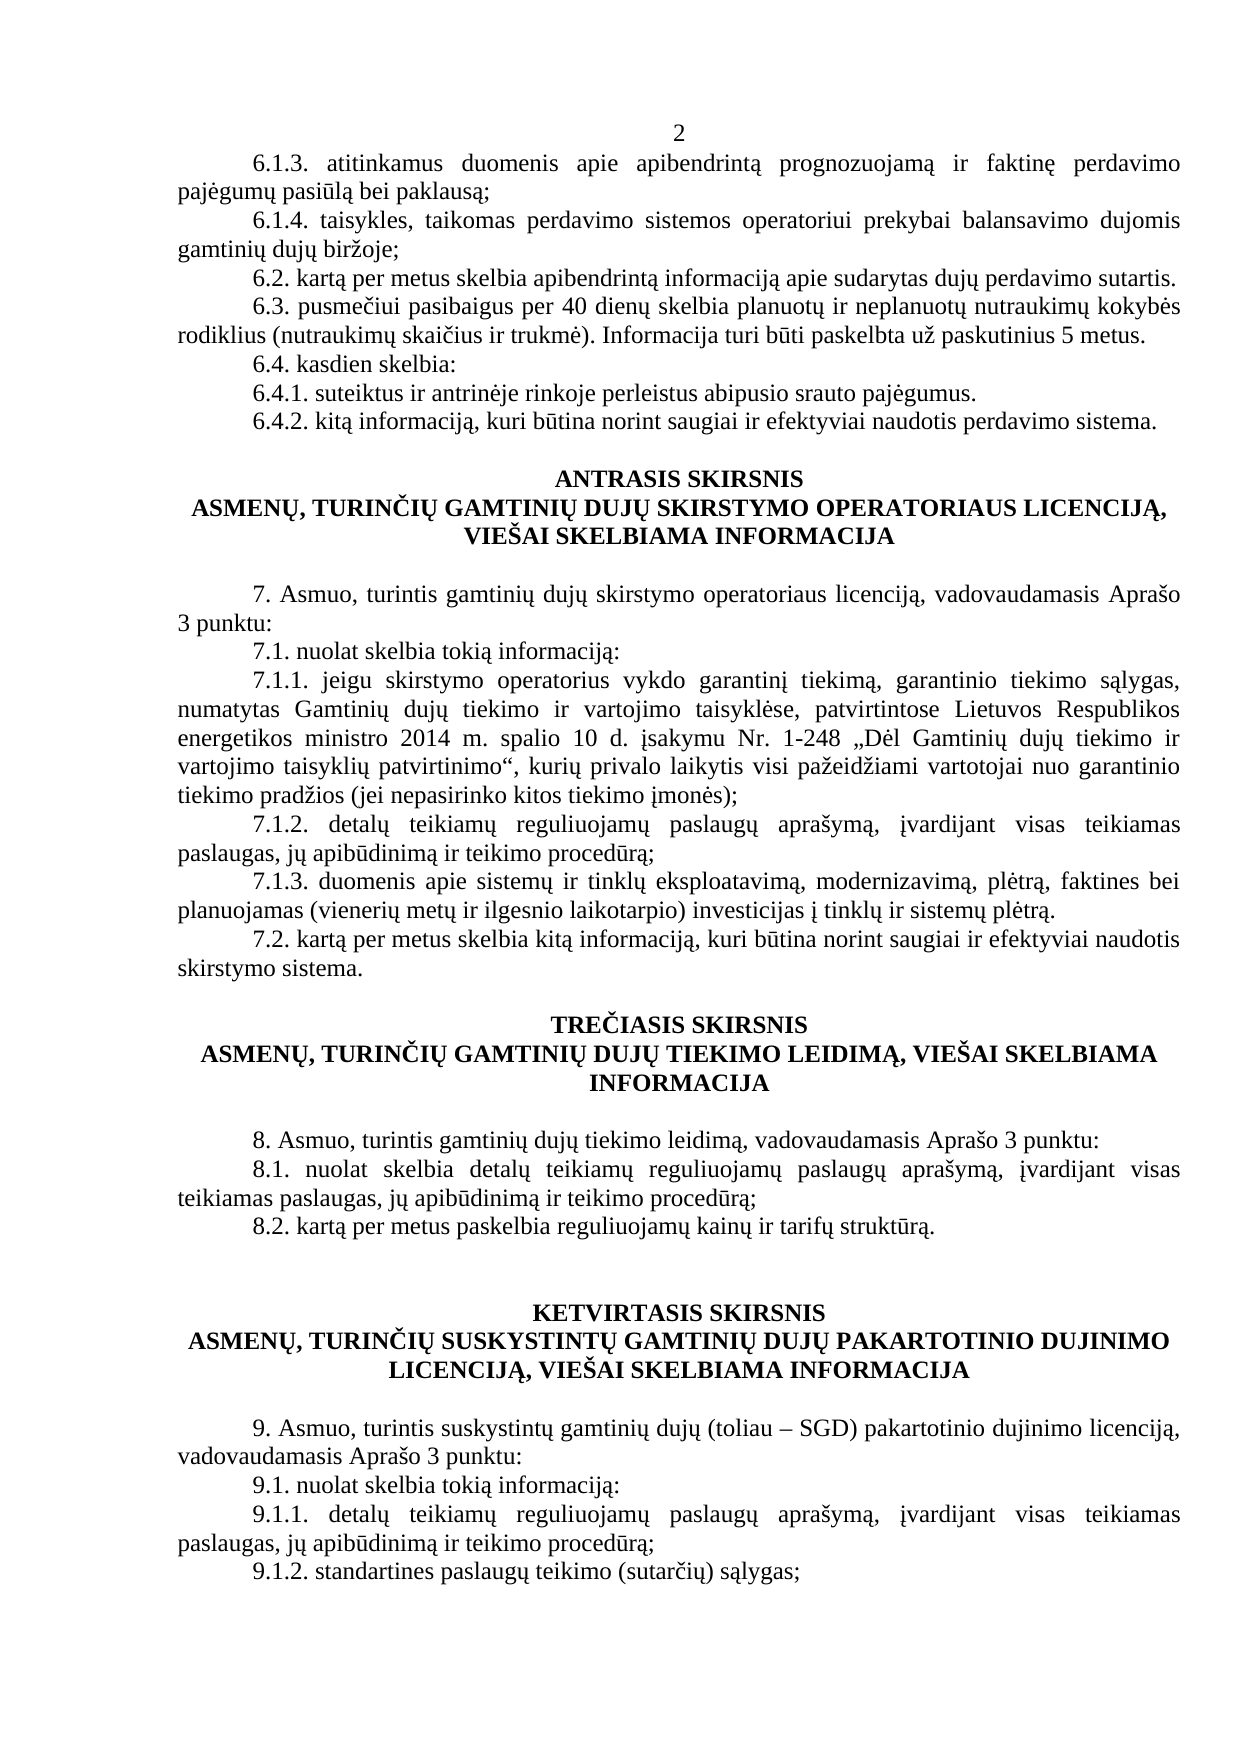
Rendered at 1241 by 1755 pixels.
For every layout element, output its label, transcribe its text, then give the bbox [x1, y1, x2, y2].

text 7.1. nuolat skelbia tokią informaciją: [177, 636, 1181, 665]
text 7.2. kartą per metus skelbia kitą informaciją, kuri būtina norint saugiai ir efektyviai naudotis skirstymo sistema. [177, 924, 1181, 981]
text 6.2. kartą per metus skelbia apibendrintą informaciją apie sudarytas dujų perdavimo sutartis. [177, 263, 1181, 291]
text 7.1.1. jeigu skirstymo operatorius vykdo garantinį tiekimą, garantinio tiekimo sąlygas, numatytas Gamtinių dujų tiekimo ir vartojimo taisyklėse, patvirtintose Lietuvos Respublikos energetikos ministro 2014 m. spalio 10 d. įsakymu Nr. 1-248 „Dėl Gamtinių dujų tiekimo ir vartojimo taisyklių patvirtinimo“, kurių privalo laikytis visi pažeidžiami vartotojai nuo garantinio tiekimo pradžios (jei nepasirinko kitos tiekimo įmonės); [177, 665, 1181, 809]
text 9.1.2. standartines paslaugų teikimo (sutarčių) sąlygas; [177, 1556, 1181, 1585]
text 6.4.1. suteiktus ir antrinėje rinkoje perleistus abipusio srauto pajėgumus. [177, 378, 1181, 406]
text ANTRASIS SKIRSNIS [177, 464, 1181, 493]
text ASMENŲ, TURINČIŲ GAMTINIŲ DUJŲ TIEKIMO LEIDIMĄ, VIEŠAI SKELBIAMA INFORMACIJA [177, 1039, 1181, 1096]
text 7.1.2. detalų teikiamų reguliuojamų paslaugų aprašymą, įvardijant visas teikiamas paslaugas, jų apibūdinimą ir teikimo procedūrą; [177, 809, 1181, 866]
text 9. Asmuo, turintis suskystintų gamtinių dujų (toliau – SGD) pakartotinio dujinimo licenciją, vadovaudamasis Aprašo 3 punktu: [177, 1413, 1181, 1470]
text 6.4.2. kitą informaciją, kuri būtina norint saugiai ir efektyviai naudotis perdavimo sistema. [177, 406, 1181, 435]
text ASMENŲ, TURINČIŲ SUSKYSTINTŲ GAMTINIŲ DUJŲ PAKARTOTINIO DUJINIMO LICENCIJĄ, VIEŠAI SKELBIAMA INFORMACIJA [177, 1326, 1181, 1384]
text 7.1.3. duomenis apie sistemų ir tinklų eksploatavimą, modernizavimą, plėtrą, faktines bei planuojamas (vienerių metų ir ilgesnio laikotarpio) investicijas į tinklų ir sistemų plėtrą. [177, 866, 1181, 924]
text 8.1. nuolat skelbia detalų teikiamų reguliuojamų paslaugų aprašymą, įvardijant visas teikiamas paslaugas, jų apibūdinimą ir teikimo procedūrą; [177, 1154, 1181, 1211]
text 6.1.3. atitinkamus duomenis apie apibendrintą prognozuojamą ir faktinę perdavimo pajėgumų pasiūlą bei paklausą; [177, 148, 1181, 205]
text 6.3. pusmečiui pasibaigus per 40 dienų skelbia planuotų ir neplanuotų nutraukimų kokybės rodiklius (nutraukimų skaičius ir trukmė). Informacija turi būti paskelbta už paskutinius 5 metus. [177, 291, 1181, 349]
text ASMENŲ, TURINČIŲ GAMTINIŲ DUJŲ SKIRSTYMO OPERATORIAUS LICENCIJĄ, VIEŠAI SKELBIAMA INFORMACIJA [177, 493, 1181, 550]
text 9.1. nuolat skelbia tokią informaciją: [177, 1470, 1181, 1499]
text 9.1.1. detalų teikiamų reguliuojamų paslaugų aprašymą, įvardijant visas teikiamas paslaugas, jų apibūdinimą ir teikimo procedūrą; [177, 1499, 1181, 1556]
text 8.2. kartą per metus paskelbia reguliuojamų kainų ir tarifų struktūrą. [177, 1211, 1181, 1240]
text 6.4. kasdien skelbia: [177, 349, 1181, 378]
text 7. Asmuo, turintis gamtinių dujų skirstymo operatoriaus licenciją, vadovaudamasis Aprašo 3 punktu: [177, 579, 1181, 636]
text TREČIASIS SKIRSNIS [177, 1010, 1181, 1039]
text KETVIRTASIS SKIRSNIS [177, 1298, 1181, 1326]
text 8. Asmuo, turintis gamtinių dujų tiekimo leidimą, vadovaudamasis Aprašo 3 punktu: [177, 1125, 1181, 1154]
text 6.1.4. taisykles, taikomas perdavimo sistemos operatoriui prekybai balansavimo dujomis gamtinių dujų biržoje; [177, 205, 1181, 263]
